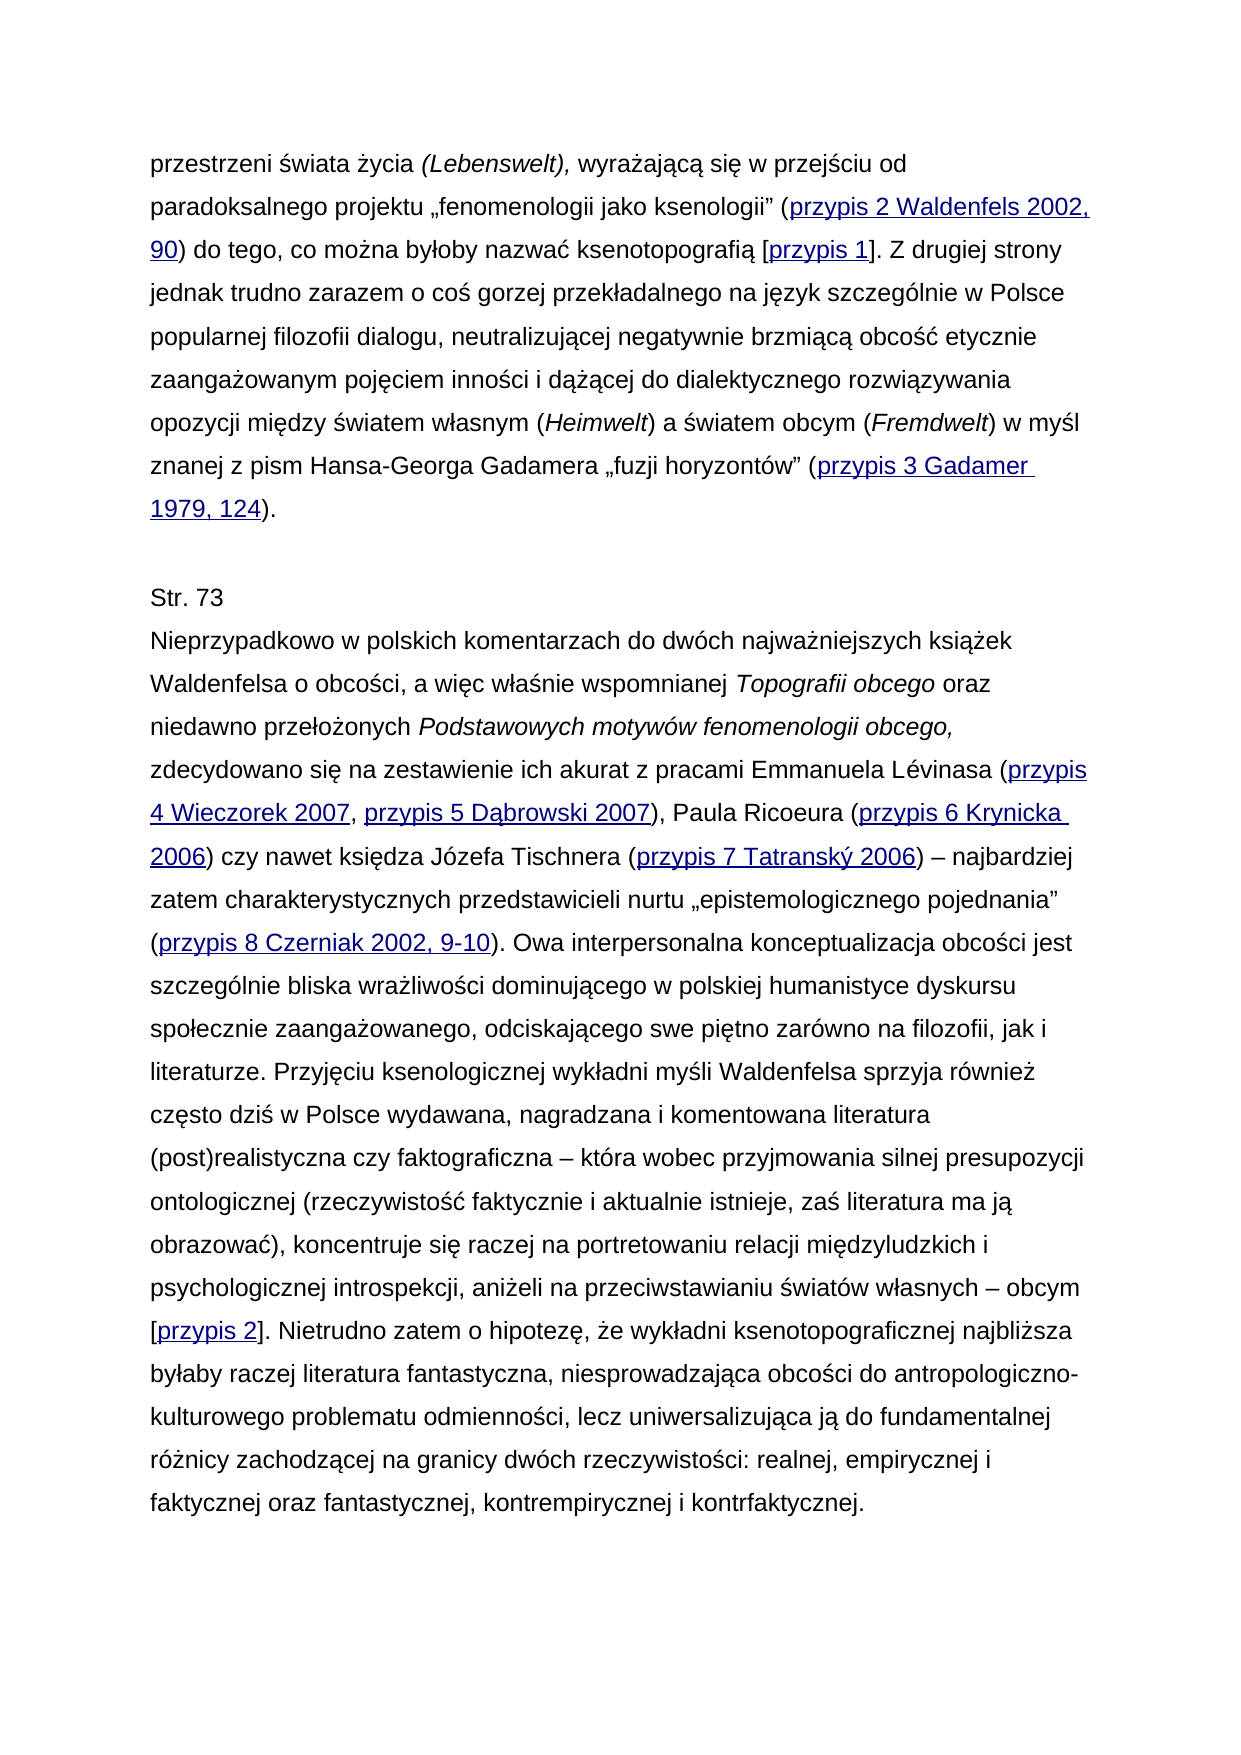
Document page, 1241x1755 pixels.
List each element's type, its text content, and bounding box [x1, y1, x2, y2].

text Str. 73 [150, 583, 1091, 611]
text przestrzeni świata życia (Lebenswelt), wyrażającą się w przejściu od paradoksalnego projektu „fenomenologii jako ksenologii” (przypis 2 Waldenfels 2002, 90) do tego, co można byłoby nazwać ksenotopografią [przypis 1]. Z drugiej strony jednak trudno zarazem o coś gorzej przekładalnego na język szczególnie w Polsce popularnej filozofii dialogu, neutralizującej negatywnie brzmiącą obcość etycznie zaangażowanym pojęciem inności i dążącej do dialektycznego rozwiązywania opozycji między światem własnym (Heimwelt) a światem obcym (Fremdwelt) w myśl znanej z pism Hansa-Georga Gadamera „fuzji horyzontów” (przypis 3 Gadamer 1979, 124). [150, 149, 1091, 523]
text Nieprzypadkowo w polskich komentarzach do dwóch najważniejszych książek Waldenfelsa o obcości, a więc właśnie wspomnianej Topografii obcego oraz niedawno przełożonych Podstawowych motywów fenomenologii obcego, zdecydowano się na zestawienie ich akurat z pracami Emmanuela Lévinasa (przypis 4 Wieczorek 2007, przypis 5 Dąbrowski 2007), Paula Ricoeura (przypis 6 Krynicka 2006) czy nawet księdza Józefa Tischnera (przypis 7 Tatranský 2006) – najbardziej zatem charakterystycznych przedstawicieli nurtu „epistemologicznego pojednania” (przypis 8 Czerniak 2002, 9-10). Owa interpersonalna konceptualizacja obcości jest szczególnie bliska wrażliwości dominującego w polskiej humanistyce dyskursu społecznie zaangażowanego, odciskającego swe piętno zarówno na filozofii, jak i literaturze. Przyjęciu ksenologicznej wykładni myśli Waldenfelsa sprzyja również często dziś w Polsce wydawana, nagradzana i komentowana literatura (post)realistyczna czy faktograficzna – która wobec przyjmowania silnej presupozycji ontologicznej (rzeczywistość faktycznie i aktualnie istnieje, zaś literatura ma ją obrazować), koncentruje się raczej na portretowaniu relacji międzyludzkich i psychologicznej introspekcji, aniżeli na przeciwstawianiu światów własnych – obcym [przypis 2]. Nietrudno zatem o hipotezę, że wykładni ksenotopograficznej najbliższa byłaby raczej literatura fantastyczna, niesprowadzająca obcości do antropologiczno-kulturowego problematu odmienności, lecz uniwersalizująca ją do fundamentalnej różnicy zachodzącej na granicy dwóch rzeczywistości: realnej, empirycznej i faktycznej oraz fantastycznej, kontrempirycznej i kontrfaktycznej. [150, 626, 1091, 1517]
